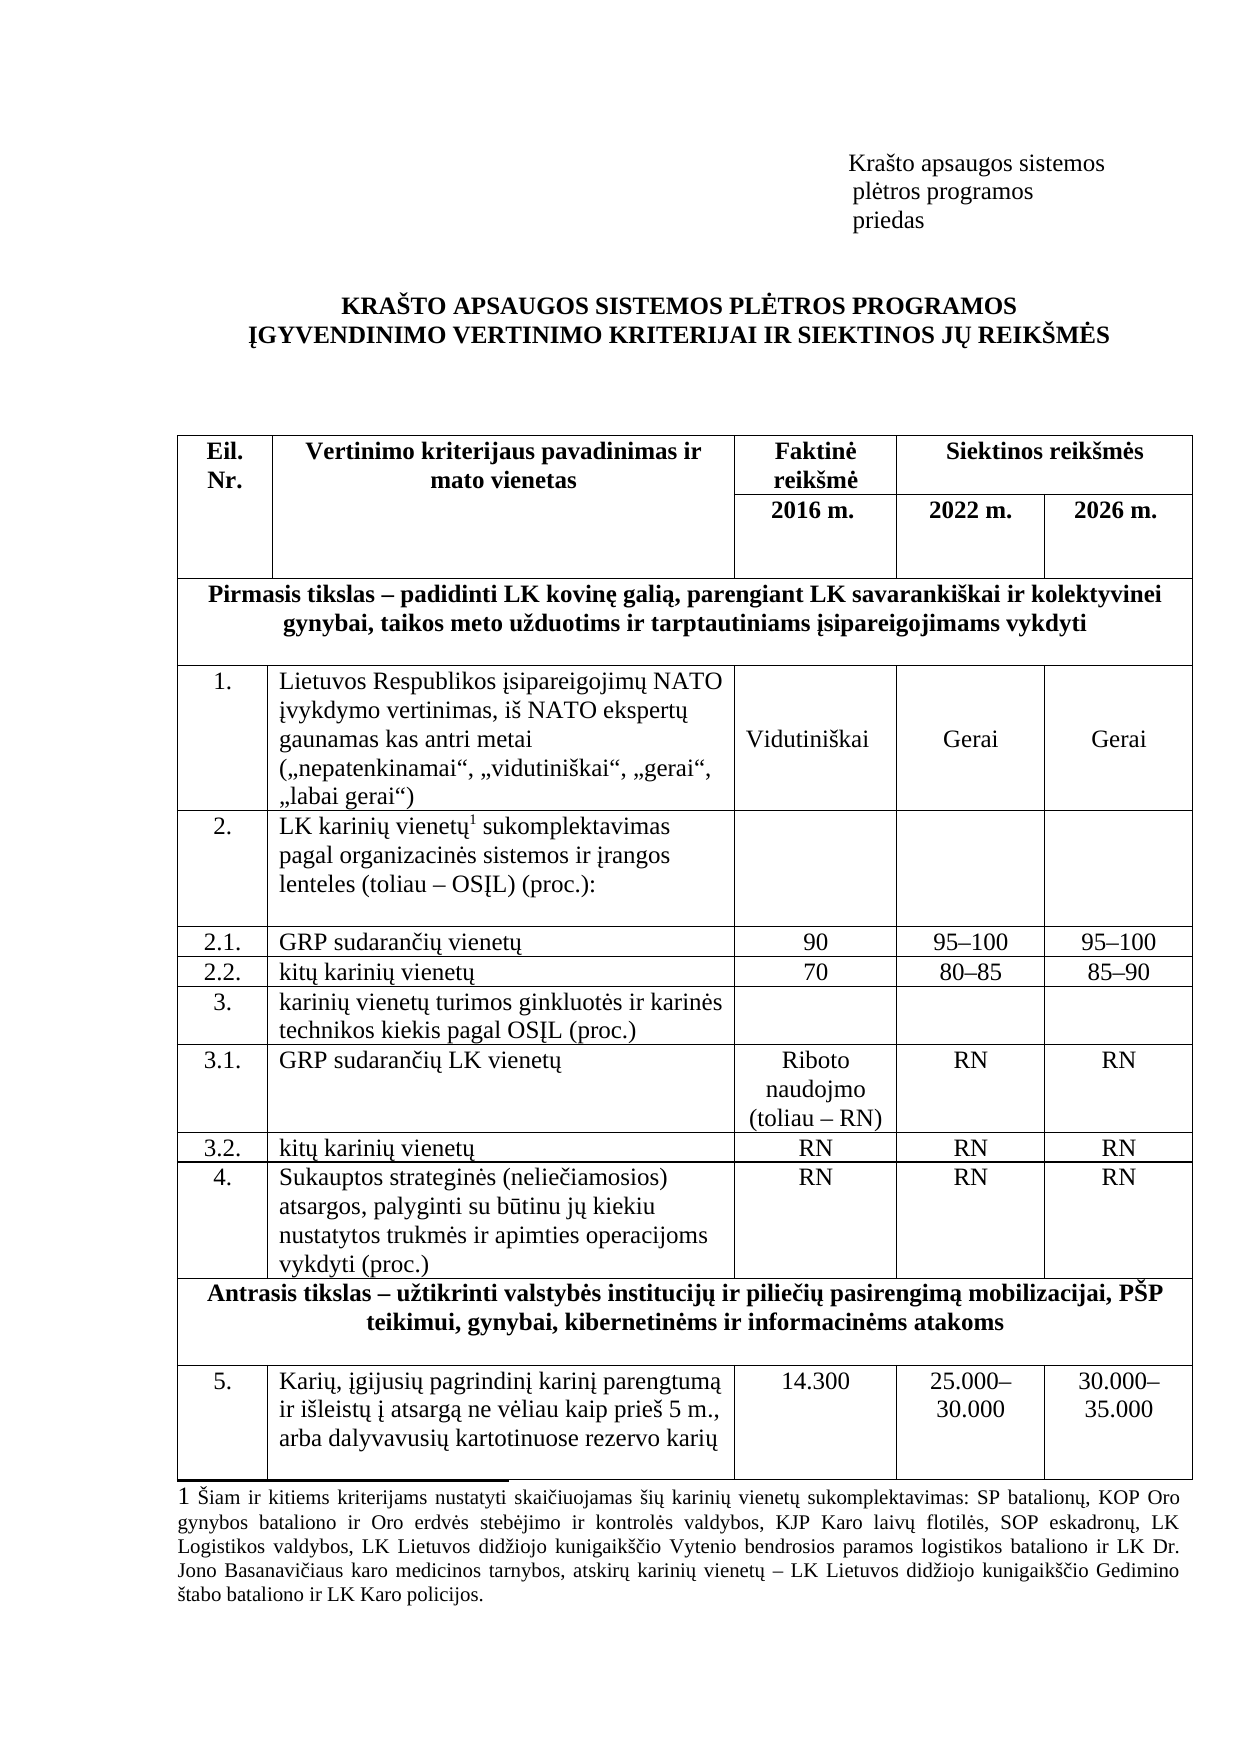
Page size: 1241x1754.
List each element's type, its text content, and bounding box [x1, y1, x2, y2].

table_cell 2. [178, 811, 267, 926]
table_cell GRP sudarančių LK vienetų [268, 1045, 734, 1132]
table_cell LK karinių vienetų sukomplektavimas pagal organizacinės sistemos ir įrangos lenteles (toliau – OSĮL) (proc.): [268, 811, 734, 926]
table_cell RN [897, 1045, 1044, 1132]
table_cell [178, 494, 272, 578]
table_cell [897, 987, 1044, 1044]
text priedas [717, 205, 1181, 234]
table_cell Antrasis tikslas – užtikrinti valstybės institucijų ir piliečių pasirengimą mobilizacijai, PŠP teikimui, gynybai, kibernetinėms ir informacinėms atakoms [178, 1279, 1192, 1365]
table_cell kitų karinių vienetų [268, 957, 734, 986]
table_cell Gerai [897, 666, 1044, 810]
table_cell Riboto naudojmo (toliau – RN) [735, 1045, 896, 1132]
table_cell [1045, 987, 1192, 1044]
table_cell 2022 m. [897, 495, 1044, 578]
table_cell 4. [178, 1163, 267, 1277]
text ĮGYVENDINIMO VERTINIMO KRITERIJAI IR SIEKTINOS JŲ REIKŠMĖS [177, 320, 1181, 349]
table_cell Karių, įgijusių pagrindinį karinį parengtumą ir išleistų į atsargą ne vėliau kaip prieš 5 m., arba dalyvavusių kartotinuose rezervo karių [268, 1366, 734, 1479]
table_cell Sukauptos strateginės (neliečiamosios) atsargos, palyginti su būtinu jų kiekiu nustatytos trukmės ir apimties operacijoms vykdyti (proc.) [268, 1163, 734, 1277]
table_cell Pirmasis tikslas – padidinti LK kovinę galią, parengiant LK savarankiškai ir kolektyvinei gynybai, taikos meto užduotims ir tarptautiniams įsipareigojimams vykdyti [178, 579, 1192, 665]
table_cell GRP sudarančių vienetų [268, 927, 734, 956]
table_cell [1045, 811, 1192, 926]
table_cell [897, 811, 1044, 926]
table_header Faktinė reikšmė [735, 436, 896, 494]
table_cell RN [735, 1133, 896, 1161]
table_cell RN [735, 1163, 896, 1277]
table_cell 2016 m. [735, 495, 896, 578]
table_cell 25.000–30.000 [897, 1366, 1044, 1479]
table_cell [735, 811, 896, 926]
table_cell RN [1045, 1163, 1192, 1277]
table_cell 3. [178, 987, 267, 1044]
table_cell 95–100 [1045, 927, 1192, 956]
table_cell RN [1045, 1045, 1192, 1132]
table_cell RN [897, 1163, 1044, 1277]
table_header Eil. Nr. [178, 436, 272, 494]
table_cell 30.000–35.000 [1045, 1366, 1192, 1479]
table_cell 90 [735, 927, 896, 956]
table_cell 5. [178, 1366, 267, 1479]
table_cell RN [897, 1133, 1044, 1161]
table_cell 14.300 [735, 1366, 896, 1479]
table_header Siektinos reikšmės [897, 436, 1192, 494]
text KRAŠTO APSAUGOS SISTEMOS PLĖTROS PROGRAMOS [177, 291, 1181, 320]
table_header Vertinimo kriterijaus pavadinimas ir mato vienetas [273, 436, 734, 494]
text Krašto apsaugos sistemos [848, 148, 1181, 176]
table_cell 2026 m. [1045, 495, 1192, 578]
table_cell 2.1. [178, 927, 267, 956]
table_cell 70 [735, 957, 896, 986]
table_cell 1. [178, 666, 267, 810]
table_cell 85–90 [1045, 957, 1192, 986]
table_cell Lietuvos Respublikos įsipareigojimų NATO įvykdymo vertinimas, iš NATO ekspertų gaunamas kas antri metai („nepatenkinamai“, „vidutiniškai“, „gerai“, „labai gerai“) [268, 666, 734, 810]
table_cell 2.2. [178, 957, 267, 986]
table_cell kitų karinių vienetų [268, 1133, 734, 1161]
table_cell Gerai [1045, 666, 1192, 810]
table_cell Vidutiniškai [735, 666, 896, 810]
table_cell 3.1. [178, 1045, 267, 1132]
text plėtros programos [717, 176, 1181, 205]
table_cell [273, 494, 734, 578]
table_cell RN [1045, 1133, 1192, 1161]
table_cell 95–100 [897, 927, 1044, 956]
table_cell 80–85 [897, 957, 1044, 986]
table_cell [735, 987, 896, 1044]
table_cell karinių vienetų turimos ginkluotės ir karinės technikos kiekis pagal OSĮL (proc.) [268, 987, 734, 1044]
table_cell 3.2. [178, 1133, 267, 1161]
